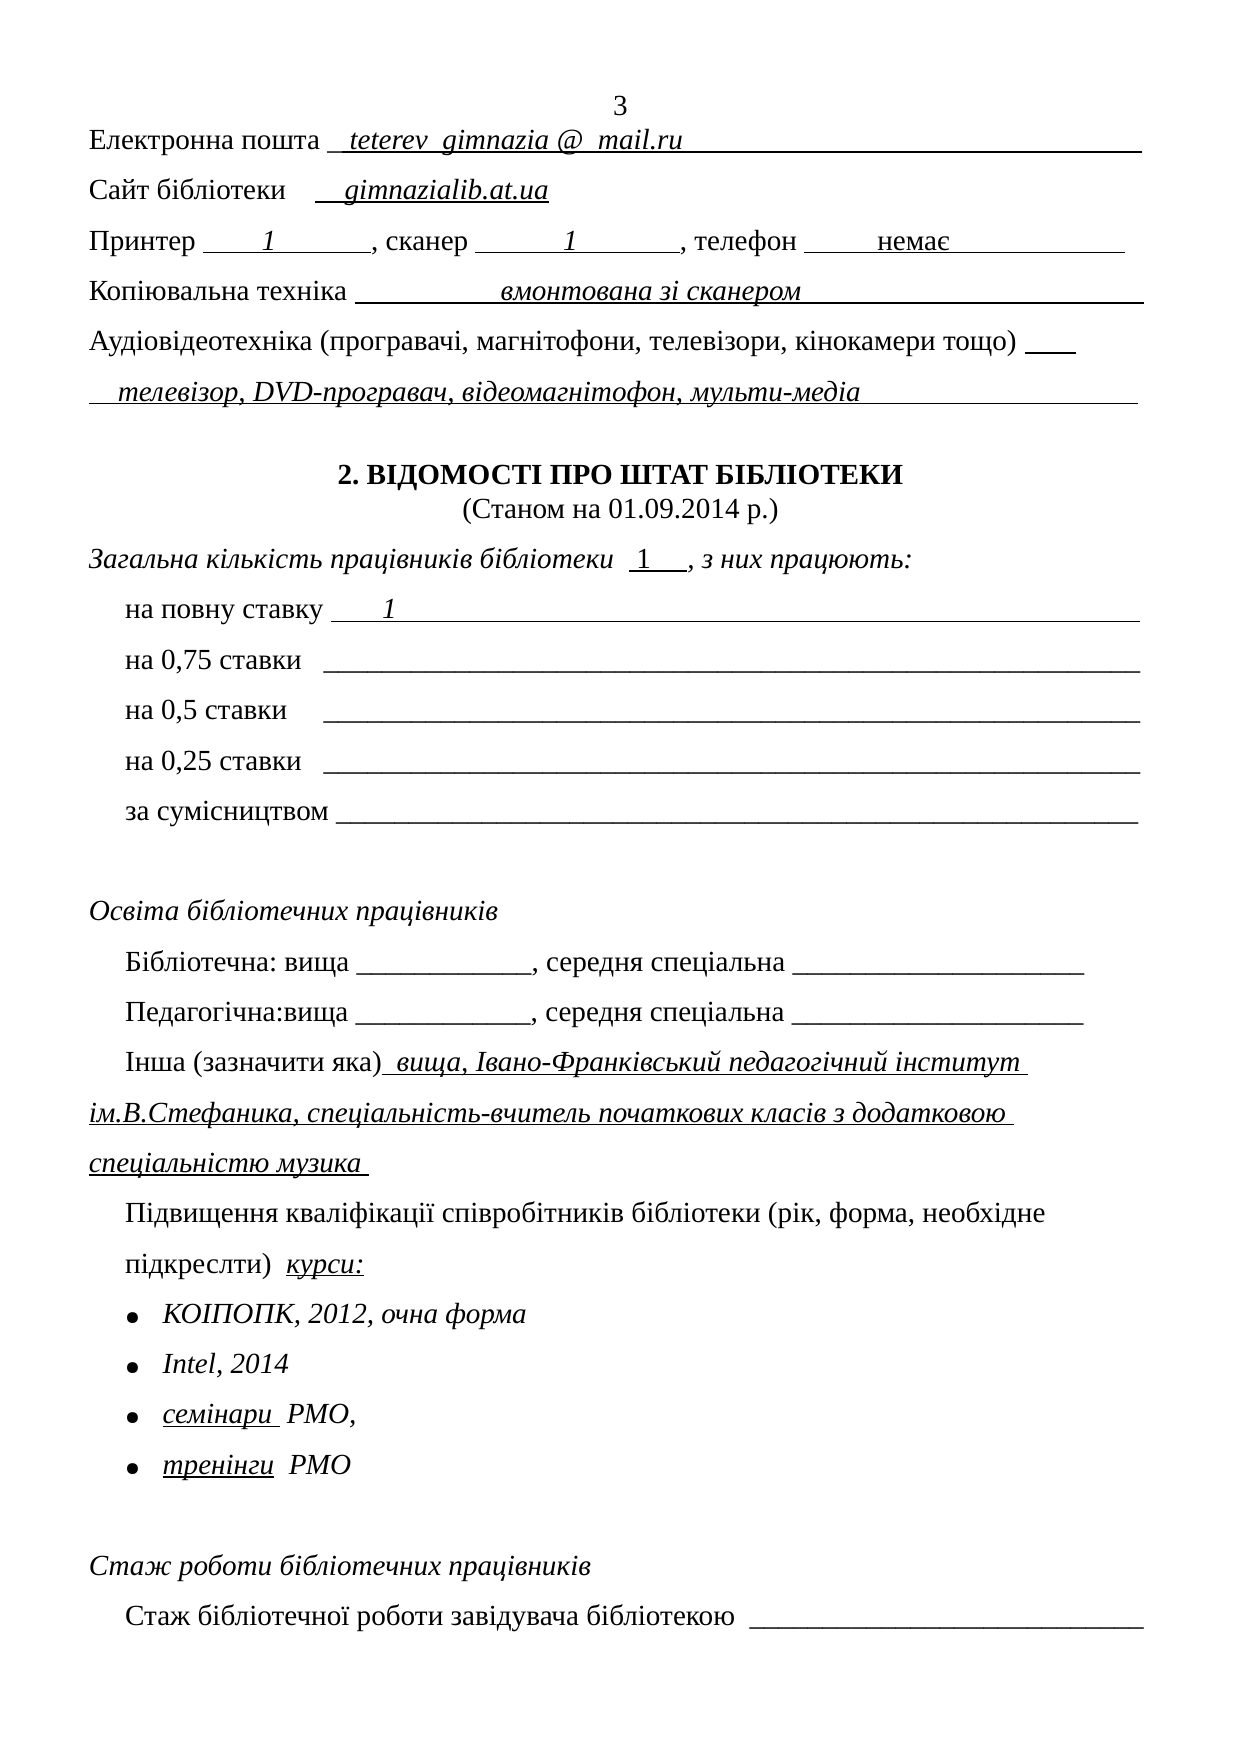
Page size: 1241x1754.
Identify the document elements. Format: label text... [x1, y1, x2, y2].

text Освіта бібліотечних працівників [88, 893, 1152, 927]
text (Станом на 01.09.2014 р.) [88, 491, 1152, 524]
text Сайт бібліотеки gimnazialib.at.ua [88, 172, 1152, 206]
text на 0,75 ставки ________________________________________________________ [88, 642, 1152, 676]
list КОІПОПК, 2012, очна форма [125, 1296, 1152, 1329]
text підкреслти) курси: [88, 1246, 1152, 1279]
text за сумісництвом _______________________________________________________ [88, 793, 1152, 826]
text Бібліотечна: вища ____________, середня спеціальна ____________________ [88, 944, 1152, 977]
text Стаж бібліотечної роботи завідувача бібліотекою ___________________________ [88, 1598, 1152, 1631]
text на повну ставку 1 [88, 592, 1152, 625]
text Аудіовідеотехніка (програвачі, магнітофони, телевізори, кінокамери тощо) [88, 323, 1152, 357]
text Педагогічна:вища ____________, середня спеціальна ____________________ [88, 994, 1152, 1028]
list семінари РМО, [125, 1397, 1152, 1430]
text на 0,5 ставки ________________________________________________________ [88, 692, 1152, 726]
list тренінги РМО [125, 1447, 1152, 1481]
text Загальна кількість працівників бібліотеки 1 , з них працюють: [88, 541, 1152, 575]
text Інша (зазначити яка) вища, Івано-Франківський педагогічний інститут ім.В.Стефаника, спеціальність-вчитель початкових класів з додатковою спеціальністю музика [88, 1044, 1152, 1179]
text Принтер 1 , сканер 1 , телефон немає [88, 223, 1152, 256]
text Стаж роботи бібліотечних працівників [88, 1548, 1152, 1581]
text Копіювальна техніка вмонтована зі сканером [88, 273, 1152, 307]
text на 0,25 ставки ________________________________________________________ [88, 743, 1152, 776]
text Підвищення кваліфікації співробітників бібліотеки (рік, форма, необхідне [88, 1195, 1152, 1229]
list Intel, 2014 [125, 1346, 1152, 1380]
text телевізор, DVD-програвач, відеомагнітофон, мульти-медіа [88, 374, 1152, 407]
text 2. ВІДОМОСТІ ПРО ШТАТ БІБЛІОТЕКИ [88, 457, 1152, 491]
text Електронна пошта _ teterev_gimnazia @ mail.ru [88, 122, 1152, 156]
